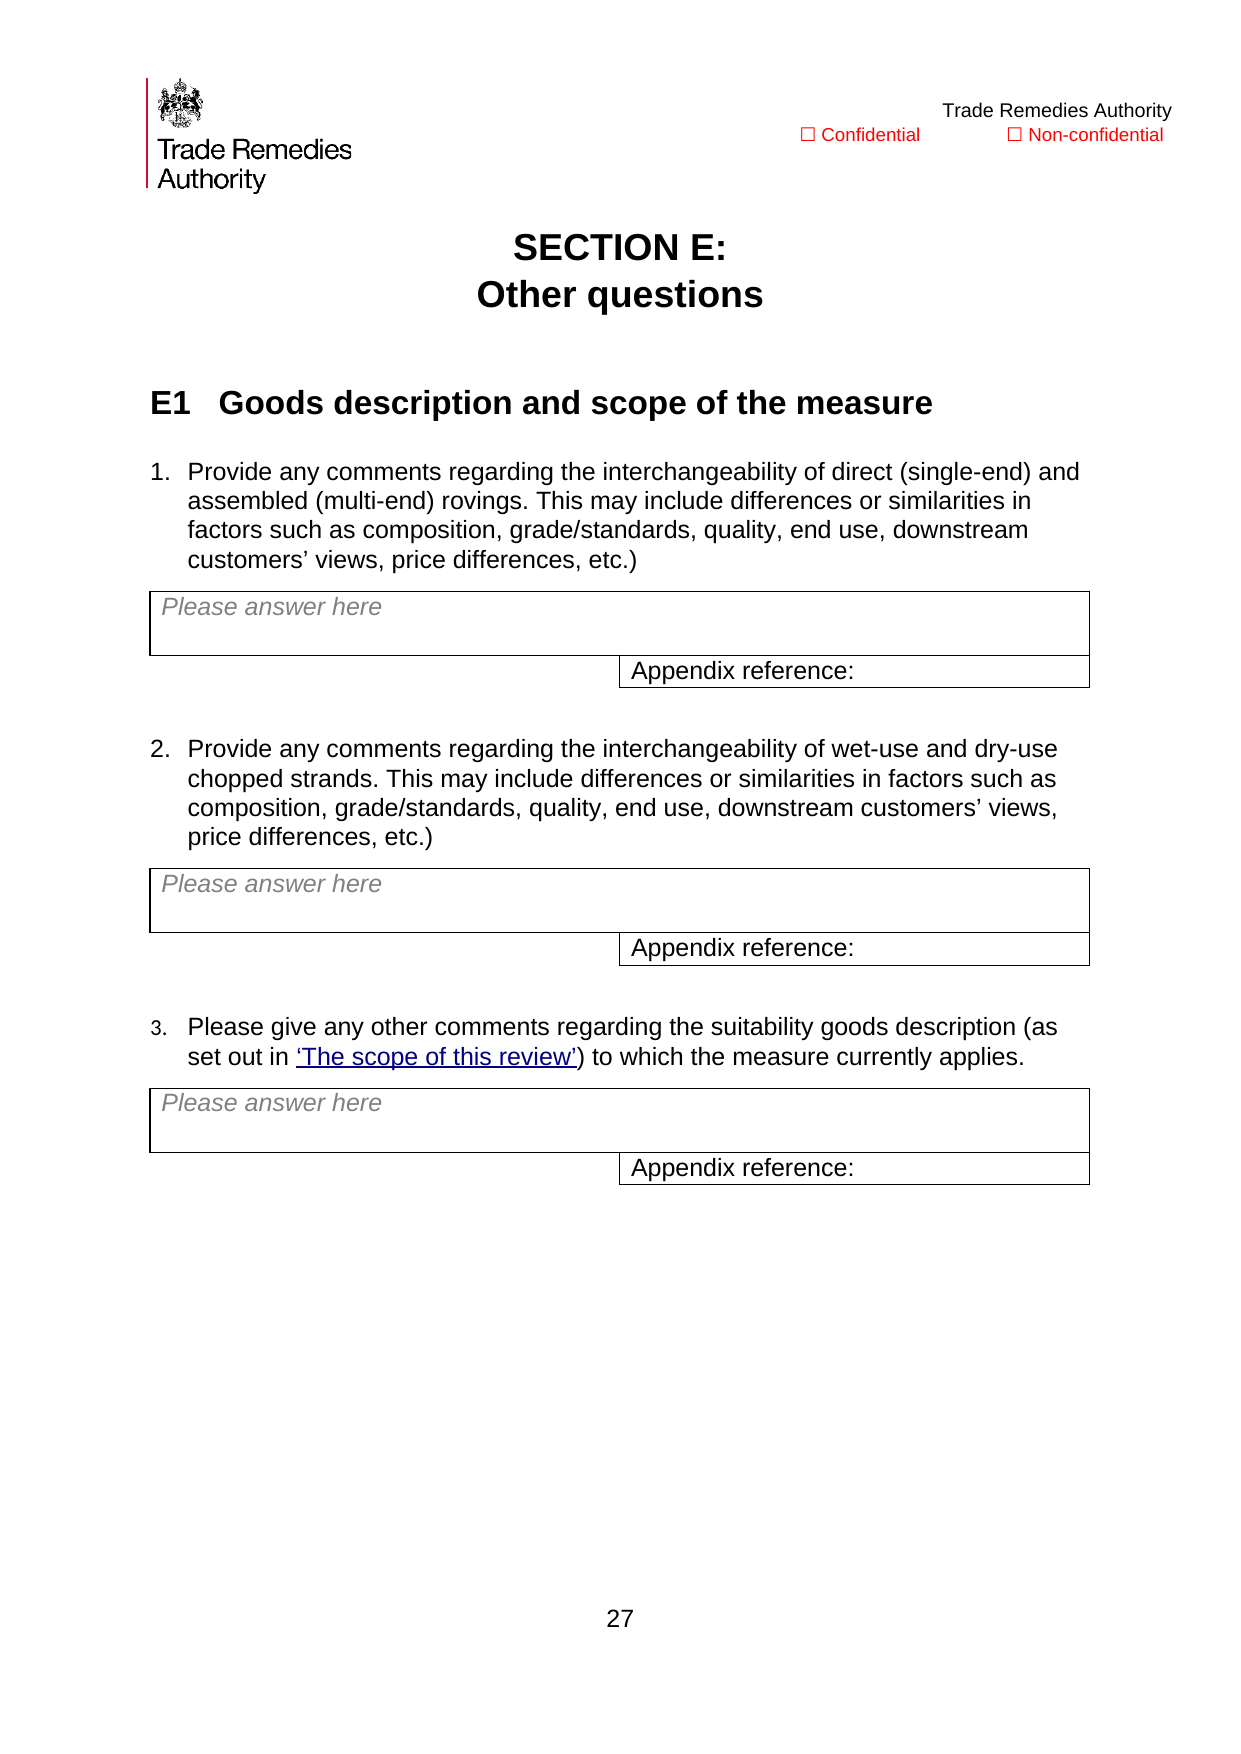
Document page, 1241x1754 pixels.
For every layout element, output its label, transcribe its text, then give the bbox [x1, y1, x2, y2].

list Please give any other comments regarding the suitability goods description (as set out in ‘The scope of this review’) to which the measure currently applies. [150, 1012, 1090, 1070]
table_cell Appendix reference: [620, 656, 1089, 687]
table_cell Appendix reference: [620, 933, 1089, 965]
table_header Please answer here [151, 869, 1089, 932]
table_header Please answer here [151, 592, 1089, 655]
table_cell [150, 933, 619, 965]
table_cell [150, 656, 619, 687]
table_cell [150, 1153, 619, 1184]
table_header Please answer here [151, 1089, 1089, 1152]
list Provide any comments regarding the interchangeability of direct (single-end) and assembled (multi-end) rovings. This may include differences or similarities in factors such as composition, grade/standards, quality, end use, downstream customers’ views, price differences, etc.) [150, 457, 1090, 573]
subtitle SECTION E: Other questions [150, 225, 1090, 316]
list Provide any comments regarding the interchangeability of wet-use and dry-use chopped strands. This may include differences or similarities in factors such as composition, grade/standards, quality, end use, downstream customers’ views, price differences, etc.) [150, 734, 1090, 851]
subtitle E1 Goods description and scope of the measure [150, 383, 1090, 421]
table_cell Appendix reference: [620, 1153, 1089, 1184]
